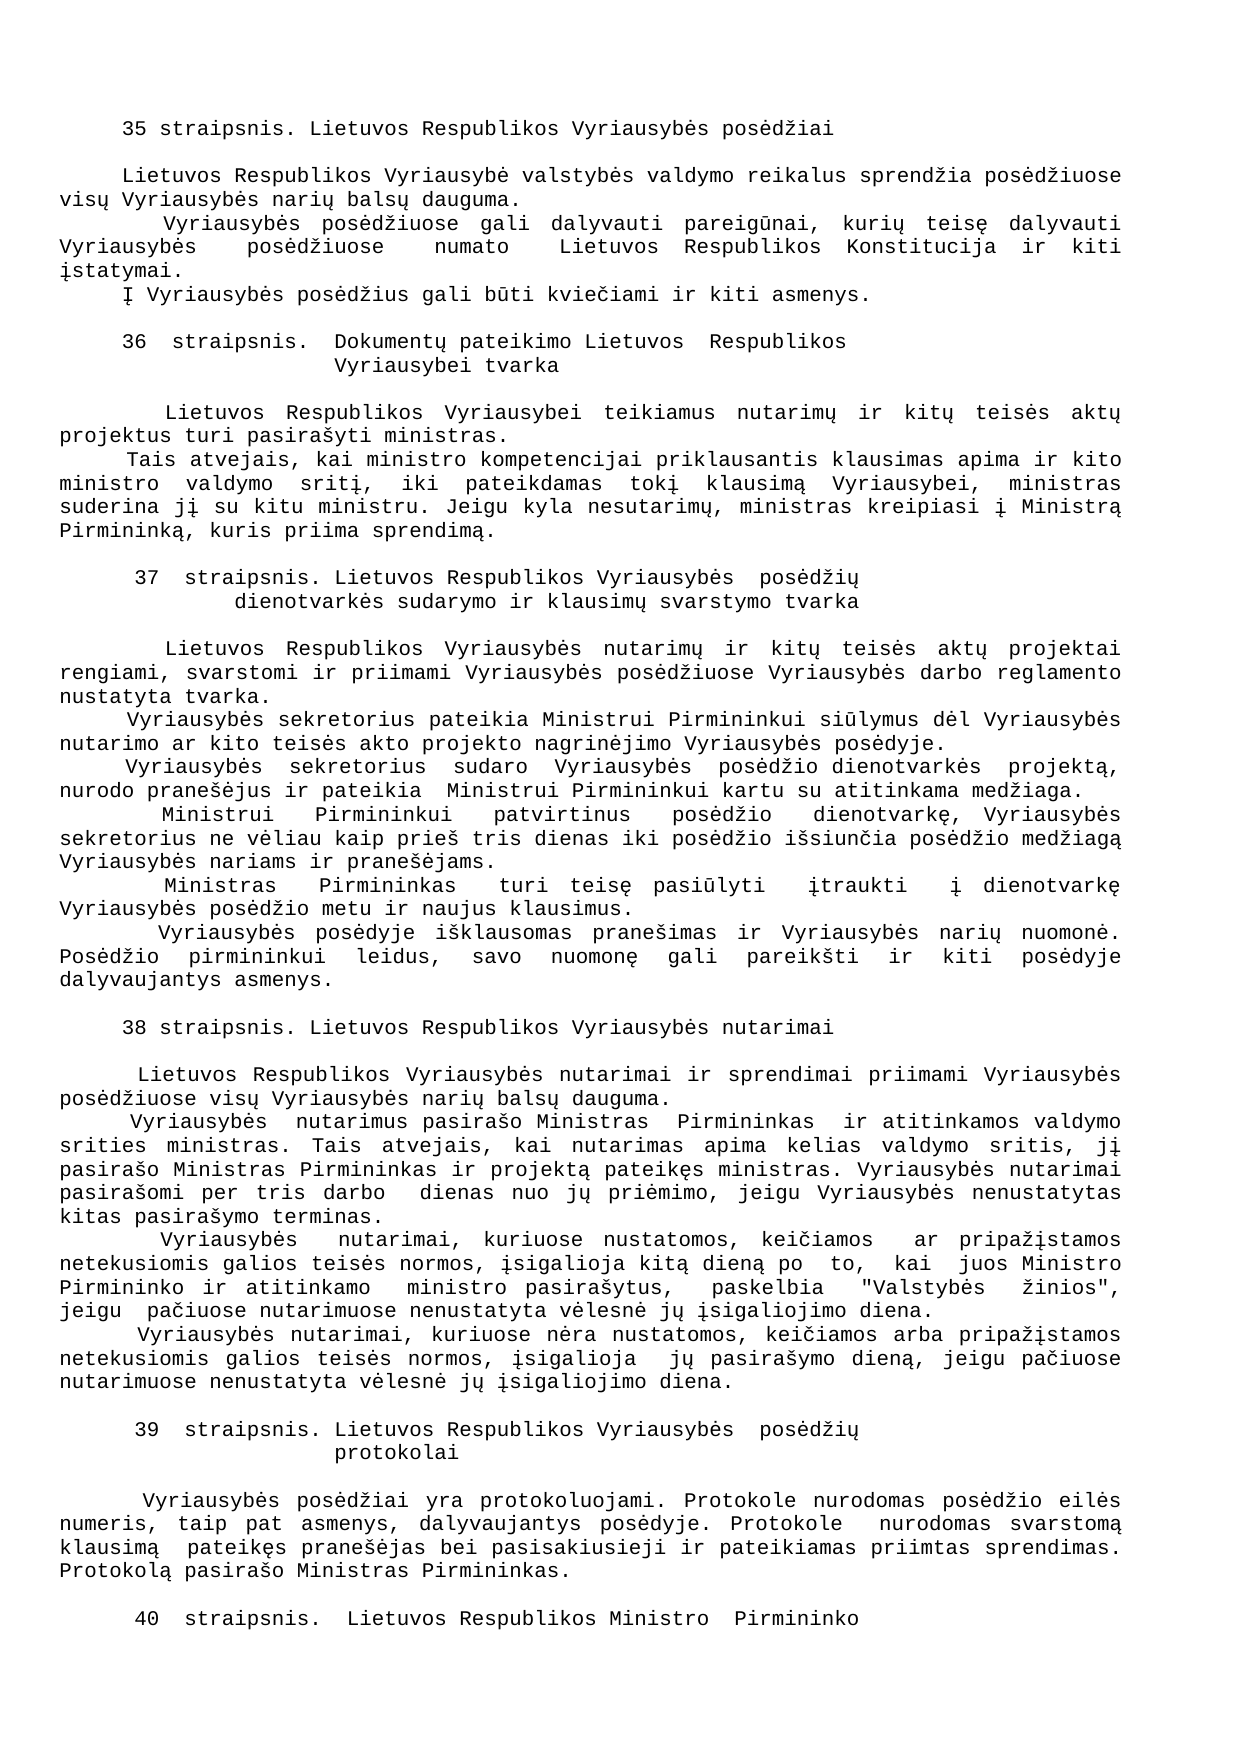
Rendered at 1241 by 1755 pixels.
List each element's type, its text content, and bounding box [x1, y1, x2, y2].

text Ministrui Pirmininkui patvirtinus posėdžio dienotvarkę, Vyriausybės sekretorius ne vėliau kaip prieš tris dienas iki posėdžio išsiunčia posėdžio medžiagą Vyriausybės nariams ir pranešėjams. [59, 804, 1122, 875]
text Lietuvos Respublikos Vyriausybė valstybės valdymo reikalus sprendžia posėdžiuose visų Vyriausybės narių balsų dauguma. [59, 165, 1122, 213]
text 39 straipsnis. Lietuvos Respublikos Vyriausybės posėdžių [59, 1419, 1122, 1442]
text 38 straipsnis. Lietuvos Respublikos Vyriausybės nutarimai [59, 1017, 1122, 1040]
text 35 straipsnis. Lietuvos Respublikos Vyriausybės posėdžiai [59, 118, 1122, 142]
text 40 straipsnis. Lietuvos Respublikos Ministro Pirmininko [59, 1608, 1122, 1631]
text Vyriausybės posėdžiai yra protokoluojami. Protokole nurodomas posėdžio eilės numeris, taip pat asmenys, dalyvaujantys posėdyje. Protokole nurodomas svarstomą klausimą pateikęs pranešėjas bei pasisakiusieji ir pateikiamas priimtas sprendimas. Protokolą pasirašo Ministras Pirmininkas. [59, 1489, 1122, 1584]
text 36 straipsnis. Dokumentų pateikimo Lietuvos Respublikos [59, 331, 1122, 354]
text Lietuvos Respublikos Vyriausybei teikiamus nutarimų ir kitų teisės aktų projektus turi pasirašyti ministras. [59, 402, 1122, 449]
text Į Vyriausybės posėdžius gali būti kviečiami ir kiti asmenys. [59, 284, 1122, 307]
text Vyriausybės nutarimai, kuriuose nėra nustatomos, keičiamos arba pripažįstamos netekusiomis galios teisės normos, įsigalioja jų pasirašymo dieną, jeigu pačiuose nutarimuose nenustatyta vėlesnė jų įsigaliojimo diena. [59, 1324, 1122, 1395]
text Ministras Pirmininkas turi teisę pasiūlyti įtraukti į dienotvarkę Vyriausybės posėdžio metu ir naujus klausimus. [59, 875, 1122, 922]
text Vyriausybės posėdyje išklausomas pranešimas ir Vyriausybės narių nuomonė. Posėdžio pirmininkui leidus, savo nuomonę gali pareikšti ir kiti posėdyje dalyvaujantys asmenys. [59, 922, 1122, 993]
text dienotvarkės sudarymo ir klausimų svarstymo tvarka [59, 591, 1122, 615]
text 37 straipsnis. Lietuvos Respublikos Vyriausybės posėdžių [59, 567, 1122, 591]
text Vyriausybės posėdžiuose gali dalyvauti pareigūnai, kurių teisę dalyvauti Vyriausybės posėdžiuose numato Lietuvos Respublikos Konstitucija ir kiti įstatymai. [59, 213, 1122, 284]
text protokolai [59, 1442, 1122, 1466]
text Vyriausybės nutarimus pasirašo Ministras Pirmininkas ir atitinkamos valdymo srities ministras. Tais atvejais, kai nutarimas apima kelias valdymo sritis, jį pasirašo Ministras Pirmininkas ir projektą pateikęs ministras. Vyriausybės nutarimai pasirašomi per tris darbo dienas nuo jų priėmimo, jeigu Vyriausybės nenustatytas kitas pasirašymo terminas. [59, 1111, 1122, 1229]
text Vyriausybės nutarimai, kuriuose nustatomos, keičiamos ar pripažįstamos netekusiomis galios teisės normos, įsigalioja kitą dieną po to, kai juos Ministro Pirmininko ir atitinkamo ministro pasirašytus, paskelbia "Valstybės žinios", jeigu pačiuose nutarimuose nenustatyta vėlesnė jų įsigaliojimo diena. [59, 1229, 1122, 1324]
text Vyriausybės sekretorius sudaro Vyriausybės posėdžio dienotvarkės projektą, nurodo pranešėjus ir pateikia Ministrui Pirmininkui kartu su atitinkama medžiaga. [59, 757, 1122, 804]
text Lietuvos Respublikos Vyriausybės nutarimai ir sprendimai priimami Vyriausybės posėdžiuose visų Vyriausybės narių balsų dauguma. [59, 1064, 1122, 1111]
text Lietuvos Respublikos Vyriausybės nutarimų ir kitų teisės aktų projektai rengiami, svarstomi ir priimami Vyriausybės posėdžiuose Vyriausybės darbo reglamento nustatyta tvarka. [59, 638, 1122, 709]
text Vyriausybės sekretorius pateikia Ministrui Pirmininkui siūlymus dėl Vyriausybės nutarimo ar kito teisės akto projekto nagrinėjimo Vyriausybės posėdyje. [59, 709, 1122, 757]
text Vyriausybei tvarka [59, 354, 1122, 378]
text Tais atvejais, kai ministro kompetencijai priklausantis klausimas apima ir kito ministro valdymo sritį, iki pateikdamas tokį klausimą Vyriausybei, ministras suderina jį su kitu ministru. Jeigu kyla nesutarimų, ministras kreipiasi į Ministrą Pirmininką, kuris priima sprendimą. [59, 449, 1122, 544]
